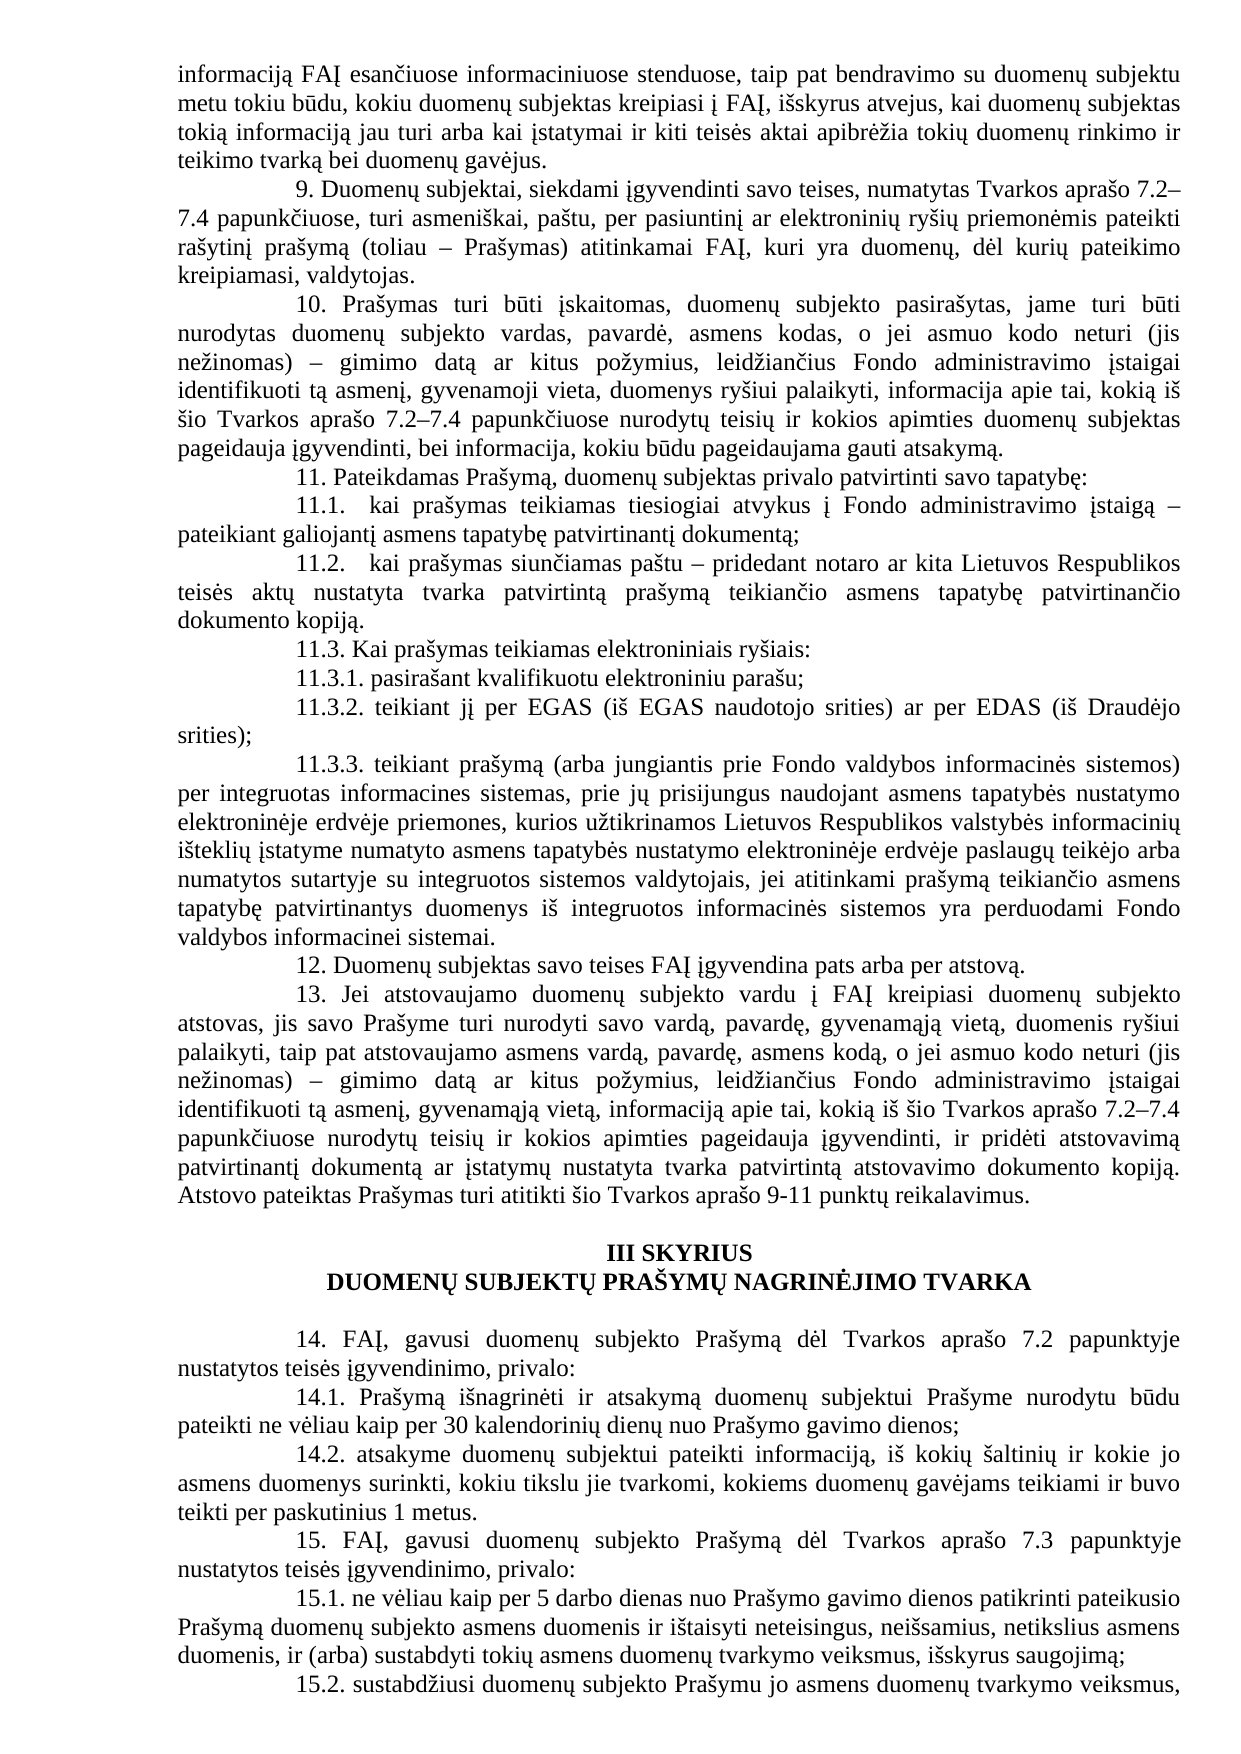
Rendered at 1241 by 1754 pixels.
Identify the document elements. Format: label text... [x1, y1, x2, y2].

text 11.3.1. pasirašant kvalifikuotu elektroniniu parašu; [177, 663, 1181, 692]
text 11. Pateikdamas Prašymą, duomenų subjektas privalo patvirtinti savo tapatybę: [177, 462, 1181, 490]
text 11.1. kai prašymas teikiamas tiesiogiai atvykus į Fondo administravimo įstaigą – pateikiant galiojantį asmens tapatybę patvirtinantį dokumentą; [177, 490, 1181, 548]
text 11.2. kai prašymas siunčiamas paštu – pridedant notaro ar kita Lietuvos Respublikos teisės aktų nustatyta tvarka patvirtintą prašymą teikiančio asmens tapatybę patvirtinančio dokumento kopiją. [177, 548, 1181, 634]
text 15.2. sustabdžiusi duomenų subjekto Prašymu jo asmens duomenų tvarkymo veiksmus, [177, 1669, 1181, 1698]
text 11.3.2. teikiant jį per EGAS (iš EGAS naudotojo srities) ar per EDAS (iš Draudėjo srities); [177, 692, 1181, 749]
text 10. Prašymas turi būti įskaitomas, duomenų subjekto pasirašytas, jame turi būti nurodytas duomenų subjekto vardas, pavardė, asmens kodas, o jei asmuo kodo neturi (jis nežinomas) – gimimo datą ar kitus požymius, leidžiančius Fondo administravimo įstaigai identifikuoti tą asmenį, gyvenamoji vieta, duomenys ryšiui palaikyti, informacija apie tai, kokią iš šio Tvarkos aprašo 7.2–7.4 papunkčiuose nurodytų teisių ir kokios apimties duomenų subjektas pageidauja įgyvendinti, bei informacija, kokiu būdu pageidaujama gauti atsakymą. [177, 289, 1181, 462]
text 12. Duomenų subjektas savo teises FAĮ įgyvendina pats arba per atstovą. [177, 950, 1181, 979]
text 11.3.3. teikiant prašymą (arba jungiantis prie Fondo valdybos informacinės sistemos) per integruotas informacines sistemas, prie jų prisijungus naudojant asmens tapatybės nustatymo elektroninėje erdvėje priemones, kurios užtikrinamos Lietuvos Respublikos valstybės informacinių išteklių įstatyme numatyto asmens tapatybės nustatymo elektroninėje erdvėje paslaugų teikėjo arba numatytos sutartyje su integruotos sistemos valdytojais, jei atitinkami prašymą teikiančio asmens tapatybę patvirtinantys duomenys iš integruotos informacinės sistemos yra perduodami Fondo valdybos informacinei sistemai. [177, 749, 1181, 950]
text 15.1. ne vėliau kaip per 5 darbo dienas nuo Prašymo gavimo dienos patikrinti pateikusio Prašymą duomenų subjekto asmens duomenis ir ištaisyti neteisingus, neišsamius, netikslius asmens duomenis, ir (arba) sustabdyti tokių asmens duomenų tvarkymo veiksmus, išskyrus saugojimą; [177, 1583, 1181, 1669]
text 15. FAĮ, gavusi duomenų subjekto Prašymą dėl Tvarkos aprašo 7.3 papunktyje nustatytos teisės įgyvendinimo, privalo: [177, 1525, 1181, 1583]
text 9. Duomenų subjektai, siekdami įgyvendinti savo teises, numatytas Tvarkos aprašo 7.2–7.4 papunkčiuose, turi asmeniškai, paštu, per pasiuntinį ar elektroninių ryšių priemonėmis pateikti rašytinį prašymą (toliau – Prašymas) atitinkamai FAĮ, kuri yra duomenų, dėl kurių pateikimo kreipiamasi, valdytojas. [177, 174, 1181, 289]
text informaciją FAĮ esančiuose informaciniuose stenduose, taip pat bendravimo su duomenų subjektu metu tokiu būdu, kokiu duomenų subjektas kreipiasi į FAĮ, išskyrus atvejus, kai duomenų subjektas tokią informaciją jau turi arba kai įstatymai ir kiti teisės aktai apibrėžia tokių duomenų rinkimo ir teikimo tvarką bei duomenų gavėjus. [177, 59, 1181, 174]
text 14.1. Prašymą išnagrinėti ir atsakymą duomenų subjektui Prašyme nurodytu būdu pateikti ne vėliau kaip per 30 kalendorinių dienų nuo Prašymo gavimo dienos; [177, 1382, 1181, 1439]
text 14. FAĮ, gavusi duomenų subjekto Prašymą dėl Tvarkos aprašo 7.2 papunktyje nustatytos teisės įgyvendinimo, privalo: [177, 1324, 1181, 1382]
text 14.2. atsakyme duomenų subjektui pateikti informaciją, iš kokių šaltinių ir kokie jo asmens duomenys surinkti, kokiu tikslu jie tvarkomi, kokiems duomenų gavėjams teikiami ir buvo teikti per paskutinius 1 metus. [177, 1439, 1181, 1525]
text 13. Jei atstovaujamo duomenų subjekto vardu į FAĮ kreipiasi duomenų subjekto atstovas, jis savo Prašyme turi nurodyti savo vardą, pavardę, gyvenamąją vietą, duomenis ryšiui palaikyti, taip pat atstovaujamo asmens vardą, pavardę, asmens kodą, o jei asmuo kodo neturi (jis nežinomas) – gimimo datą ar kitus požymius, leidžiančius Fondo administravimo įstaigai identifikuoti tą asmenį, gyvenamąją vietą, informaciją apie tai, kokią iš šio Tvarkos aprašo 7.2–7.4 papunkčiuose nurodytų teisių ir kokios apimties pageidauja įgyvendinti, ir pridėti atstovavimą patvirtinantį dokumentą ar įstatymų nustatyta tvarka patvirtintą atstovavimo dokumento kopiją. Atstovo pateiktas Prašymas turi atitikti šio Tvarkos aprašo 9-11 punktų reikalavimus. [177, 979, 1181, 1209]
text DUOMENŲ SUBJEKTŲ PRAŠYMŲ NAGRINĖJIMO TVARKA [177, 1267, 1181, 1295]
text 11.3. Kai prašymas teikiamas elektroniniais ryšiais: [177, 634, 1181, 663]
text III SKYRIUS [177, 1238, 1181, 1267]
